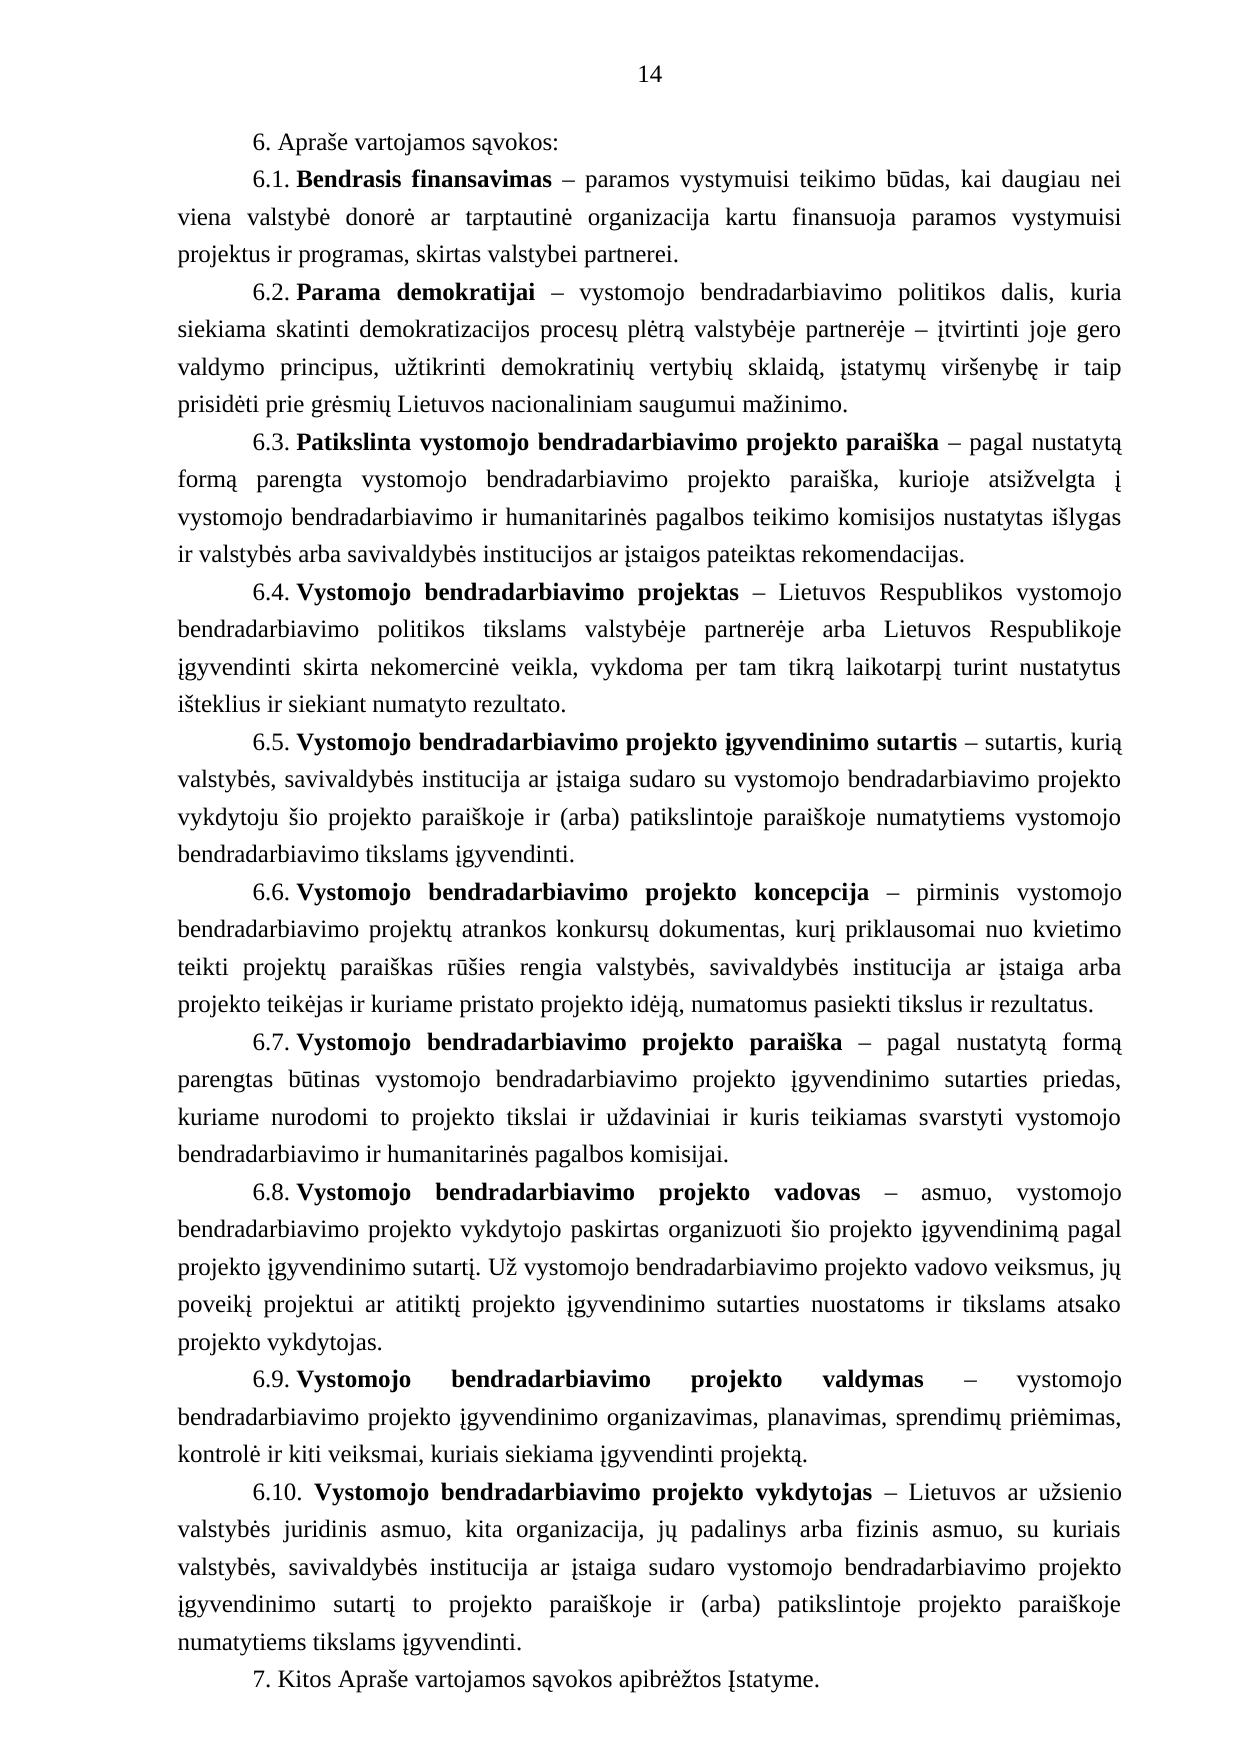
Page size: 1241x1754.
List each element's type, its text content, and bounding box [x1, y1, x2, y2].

text 6.1. Bendrasis finansavimas – paramos vystymuisi teikimo būdas, kai daugiau nei viena valstybė donorė ar tarptautinė organizacija kartu finansuoja paramos vystymuisi projektus ir programas, skirtas valstybei partnerei. [177, 156, 1122, 268]
text 6.8. Vystomojo bendradarbiavimo projekto vadovas – asmuo, vystomojo bendradarbiavimo projekto vykdytojo paskirtas organizuoti šio projekto įgyvendinimą pagal projekto įgyvendinimo sutartį. Už vystomojo bendradarbiavimo projekto vadovo veiksmus, jų poveikį projektui ar atitiktį projekto įgyvendinimo sutarties nuostatoms ir tikslams atsako projekto vykdytojas. [177, 1168, 1122, 1356]
text 6.7. Vystomojo bendradarbiavimo projekto paraiška – pagal nustatytą formą parengtas būtinas vystomojo bendradarbiavimo projekto įgyvendinimo sutarties priedas, kuriame nurodomi to projekto tikslai ir uždaviniai ir kuris teikiamas svarstyti vystomojo bendradarbiavimo ir humanitarinės pagalbos komisijai. [177, 1018, 1122, 1168]
text 6.2. Parama demokratijai – vystomojo bendradarbiavimo politikos dalis, kuria siekiama skatinti demokratizacijos procesų plėtrą valstybėje partnerėje – įtvirtinti joje gero valdymo principus, užtikrinti demokratinių vertybių sklaidą, įstatymų viršenybę ir taip prisidėti prie grėsmių Lietuvos nacionaliniam saugumui mažinimo. [177, 268, 1122, 418]
text 6.5. Vystomojo bendradarbiavimo projekto įgyvendinimo sutartis – sutartis, kurią valstybės, savivaldybės institucija ar įstaiga sudaro su vystomojo bendradarbiavimo projekto vykdytoju šio projekto paraiškoje ir (arba) patikslintoje paraiškoje numatytiems vystomojo bendradarbiavimo tikslams įgyvendinti. [177, 718, 1122, 868]
text 6.3. Patikslinta vystomojo bendradarbiavimo projekto paraiška – pagal nustatytą formą parengta vystomojo bendradarbiavimo projekto paraiška, kurioje atsižvelgta į vystomojo bendradarbiavimo ir humanitarinės pagalbos teikimo komisijos nustatytas išlygas ir valstybės arba savivaldybės institucijos ar įstaigos pateiktas rekomendacijas. [177, 418, 1122, 568]
text 7. Kitos Apraše vartojamos sąvokos apibrėžtos Įstatyme. [177, 1656, 1122, 1693]
text 6.6. Vystomojo bendradarbiavimo projekto koncepcija – pirminis vystomojo bendradarbiavimo projektų atrankos konkursų dokumentas, kurį priklausomai nuo kvietimo teikti projektų paraiškas rūšies rengia valstybės, savivaldybės institucija ar įstaiga arba projekto teikėjas ir kuriame pristato projekto idėją, numatomus pasiekti tikslus ir rezultatus. [177, 868, 1122, 1018]
text 6. Apraše vartojamos sąvokos: [177, 118, 1122, 156]
text 6.4. Vystomojo bendradarbiavimo projektas – Lietuvos Respublikos vystomojo bendradarbiavimo politikos tikslams valstybėje partnerėje arba Lietuvos Respublikoje įgyvendinti skirta nekomercinė veikla, vykdoma per tam tikrą laikotarpį turint nustatytus išteklius ir siekiant numatyto rezultato. [177, 568, 1122, 718]
text 6.9. Vystomojo bendradarbiavimo projekto valdymas – vystomojo bendradarbiavimo projekto įgyvendinimo organizavimas, planavimas, sprendimų priėmimas, kontrolė ir kiti veiksmai, kuriais siekiama įgyvendinti projektą. [177, 1356, 1122, 1468]
text 6.10. Vystomojo bendradarbiavimo projekto vykdytojas – Lietuvos ar užsienio valstybės juridinis asmuo, kita organizacija, jų padalinys arba fizinis asmuo, su kuriais valstybės, savivaldybės institucija ar įstaiga sudaro vystomojo bendradarbiavimo projekto įgyvendinimo sutartį to projekto paraiškoje ir (arba) patikslintoje projekto paraiškoje numatytiems tikslams įgyvendinti. [177, 1468, 1122, 1656]
